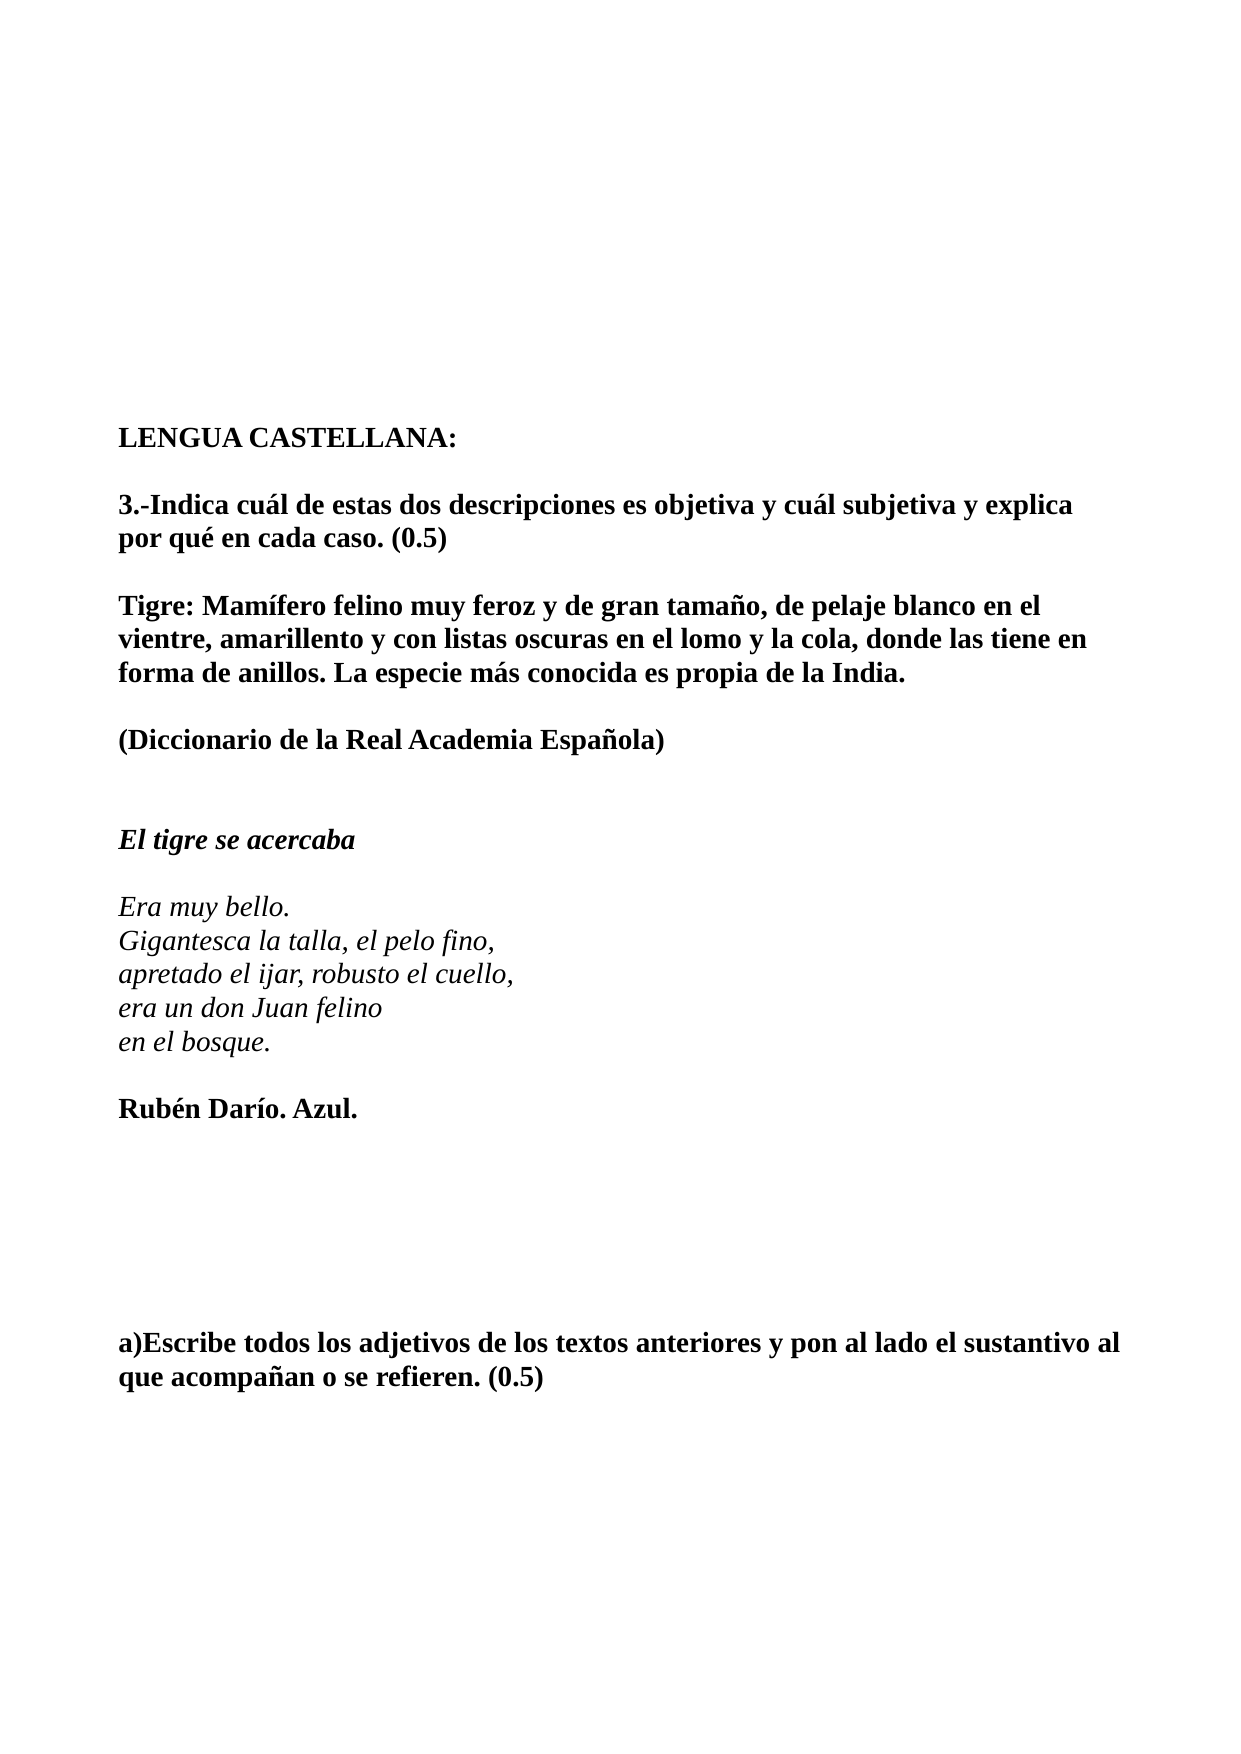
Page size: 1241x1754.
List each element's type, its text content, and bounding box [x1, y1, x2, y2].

text 3.-Indica cuál de estas dos descripciones es objetiva y cuál subjetiva y explica por qué en cada caso. (0.5) [118, 487, 1122, 554]
text apretado el ijar, robusto el cuello, [118, 957, 1122, 990]
text Era muy bello. [118, 889, 1122, 923]
text (Diccionario de la Real Academia Española) [118, 722, 1122, 755]
text Rubén Darío. Azul. [118, 1091, 1122, 1124]
text Tigre: Mamífero felino muy feroz y de gran tamaño, de pelaje blanco en el vientre, amarillento y con listas oscuras en el lomo y la cola, donde las tiene en forma de anillos. La especie más conocida es propia de la India. [118, 588, 1122, 688]
text era un don Juan felino [118, 990, 1122, 1024]
text LENGUA CASTELLANA: [118, 420, 1122, 453]
text Gigantesca la talla, el pelo fino, [118, 923, 1122, 957]
text a)Escribe todos los adjetivos de los textos anteriores y pon al lado el sustantivo al que acompañan o se refieren. (0.5) [118, 1326, 1122, 1393]
text en el bosque. [118, 1024, 1122, 1057]
text El tigre se acercaba [118, 822, 1122, 856]
